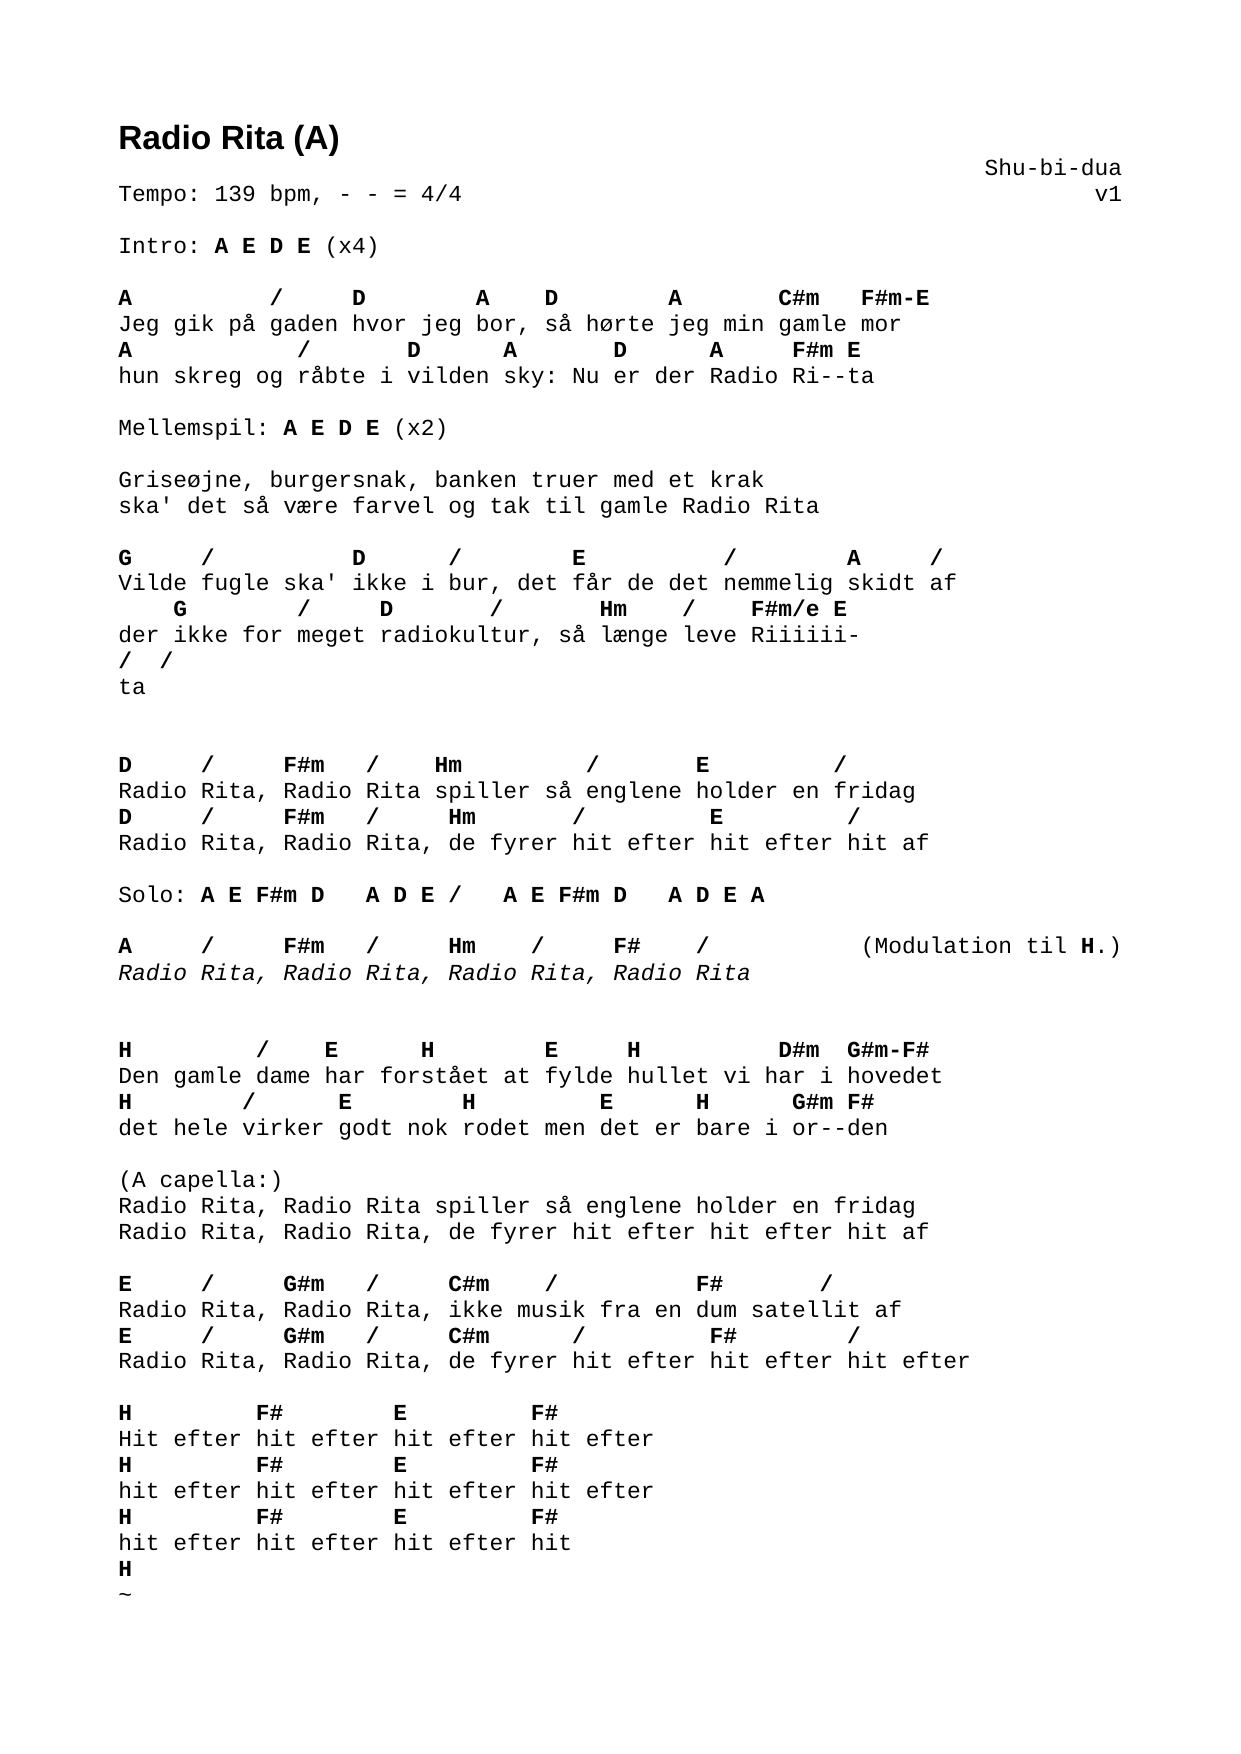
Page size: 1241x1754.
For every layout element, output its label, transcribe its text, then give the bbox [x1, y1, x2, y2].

text Radio Rita, Radio Rita, ikke musik fra en dum satellit af [118, 1298, 1122, 1324]
text H F# E F# [118, 1402, 1122, 1428]
text (A capella:) [118, 1168, 1122, 1194]
text Radio Rita, Radio Rita, Radio Rita, Radio Rita [118, 961, 1122, 987]
text H F# E F# [118, 1506, 1122, 1531]
text A / D A D A C#m F#m-E [118, 286, 1122, 312]
text Intro: A E D E (x4) [118, 234, 1122, 261]
text Jeg gik på gaden hvor jeg bor, så hørte jeg min gamle mor [118, 312, 1122, 338]
text G / D / E / A / [118, 546, 1122, 572]
text hun skreg og råbte i vilden sky: Nu er der Radio Ri--ta [118, 364, 1122, 390]
subtitle Radio Rita (A) [118, 118, 1122, 157]
text / / [118, 649, 1122, 676]
text Solo: A E F#m D A D E / A E F#m D A D E A [118, 883, 1122, 909]
text der ikke for meget radiokultur, så længe leve Riiiiii- [118, 624, 1122, 649]
text Shu-bi-dua [118, 157, 1122, 183]
text Hit efter hit efter hit efter hit efter [118, 1428, 1122, 1454]
text Vilde fugle ska' ikke i bur, det får de det nemmelig skidt af [118, 572, 1122, 598]
text Mellemspil: A E D E (x2) [118, 416, 1122, 442]
text A / D A D A F#m E [118, 338, 1122, 364]
text G / D / Hm / F#m/e E [118, 598, 1122, 624]
text hit efter hit efter hit efter hit [118, 1531, 1122, 1557]
text ska' det så være farvel og tak til gamle Radio Rita [118, 494, 1122, 520]
text H / E H E H D#m G#m-F# [118, 1039, 1122, 1064]
text E / G#m / C#m / F# / [118, 1324, 1122, 1350]
text H F# E F# [118, 1454, 1122, 1479]
text Den gamle dame har forstået at fylde hullet vi har i hovedet [118, 1064, 1122, 1091]
text hit efter hit efter hit efter hit efter [118, 1479, 1122, 1506]
text D / F#m / Hm / E / [118, 753, 1122, 779]
text Radio Rita, Radio Rita spiller så englene holder en fridag [118, 779, 1122, 805]
text Griseøjne, burgersnak, banken truer med et krak [118, 468, 1122, 494]
text E / G#m / C#m / F# / [118, 1272, 1122, 1298]
text D / F#m / Hm / E / [118, 805, 1122, 831]
text H [118, 1557, 1122, 1583]
text H / E H E H G#m F# [118, 1091, 1122, 1116]
text Radio Rita, Radio Rita, de fyrer hit efter hit efter hit efter [118, 1350, 1122, 1376]
text Radio Rita, Radio Rita, de fyrer hit efter hit efter hit af [118, 831, 1122, 857]
text Tempo: 139 bpm, - - = 4/4 v1 [118, 183, 1122, 209]
text Radio Rita, Radio Rita, de fyrer hit efter hit efter hit af [118, 1220, 1122, 1246]
text Radio Rita, Radio Rita spiller så englene holder en fridag [118, 1194, 1122, 1220]
text A / F#m / Hm / F# / (Modulation til H.) [118, 935, 1122, 961]
text ta [118, 676, 1122, 701]
text det hele virker godt nok rodet men det er bare i or--den [118, 1116, 1122, 1142]
text ~ [118, 1583, 1122, 1609]
